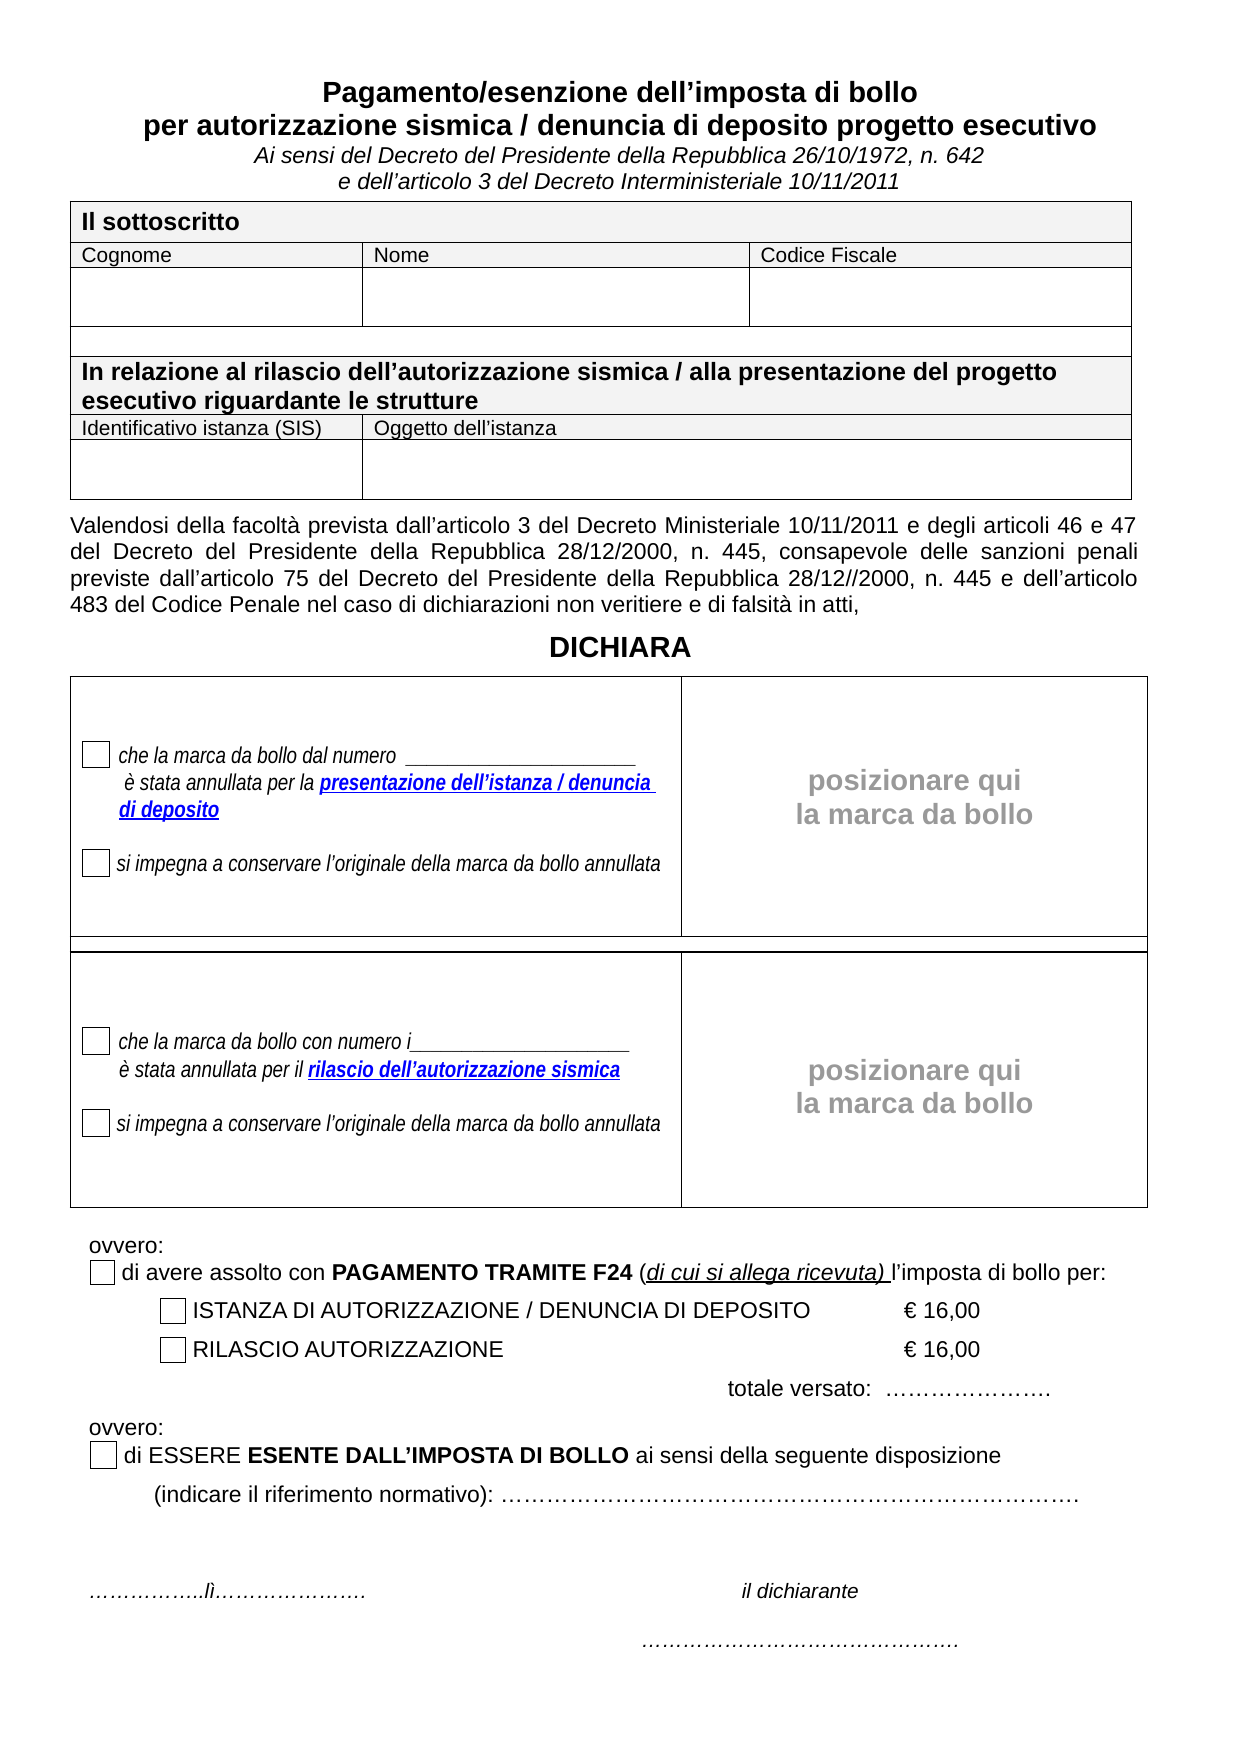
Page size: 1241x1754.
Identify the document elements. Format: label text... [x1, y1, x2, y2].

table_cell Nome [363, 243, 749, 267]
table_cell posizionare qui la marca da bollo [682, 953, 1147, 1207]
table_cell [750, 268, 1131, 326]
text Pagamento/esenzione dell’imposta di bollo [89, 75, 1152, 108]
subtitle DICHIARA [89, 630, 1152, 663]
table_cell [71, 268, 362, 326]
table_header che la marca da bollo dal numero ______________________ è stata annullata per la presentazione dell’istanza / denuncia di deposito si impegna a conservare l’originale della marca da bollo annullata [71, 677, 681, 936]
text RILASCIO AUTORIZZAZIONE € 16,00 [159, 1336, 1152, 1363]
text ovvero: [89, 1232, 1152, 1258]
text ISTANZA DI AUTORIZZAZIONE / DENUNCIA DI DEPOSITO € 16,00 [159, 1297, 1152, 1324]
text ……………..lì…………………. il dichiarante [89, 1579, 1152, 1603]
text di ESSERE ESENTE DALL’IMPOSTA DI BOLLO ai sensi della seguente disposizione [117, 1441, 1152, 1469]
table_header posizionare qui la marca da bollo [682, 677, 1147, 936]
text ovvero: [89, 1414, 1152, 1441]
table_cell [71, 937, 1147, 951]
table_cell Identificativo istanza (SIS) [71, 415, 362, 439]
table_cell [363, 440, 1131, 498]
table_cell Cognome [71, 243, 362, 267]
text di avere assolto con PAGAMENTO TRAMITE F24 (di cui si allega ricevuta) l’imposta di bollo per: [89, 1258, 1152, 1285]
text Ai sensi del Decreto del Presidente della Repubblica 26/10/1972, n. 642 [89, 142, 1152, 168]
text (indicare il riferimento normativo): …………………………………………………………………. [89, 1481, 1152, 1507]
table_cell che la marca da bollo con numero i_____________________ è stata annullata per il rilascio dell’autorizzazione sismica si impegna a conservare l’originale della marca da bollo annullata [71, 953, 681, 1207]
text ………………………………………. [89, 1628, 1152, 1652]
text e dell’articolo 3 del Decreto Interministeriale 10/11/2011 [89, 168, 1152, 195]
table_cell [71, 327, 1131, 356]
table_cell Oggetto dell’istanza [363, 415, 1131, 439]
table_cell [363, 268, 749, 326]
table_cell In relazione al rilascio dell’autorizzazione sismica / alla presentazione del progetto esecutivo riguardante le strutture [71, 357, 1131, 414]
table_cell [71, 440, 362, 498]
table_header Il sottoscritto [71, 202, 1131, 242]
text totale versato: …………………. [118, 1375, 1051, 1402]
table_cell Codice Fiscale [750, 243, 1131, 267]
text per autorizzazione sismica / denuncia di deposito progetto esecutivo [89, 108, 1152, 142]
text Valendosi della facoltà prevista dall’articolo 3 del Decreto Ministeriale 10/11/2011 e degli articoli 46 e 47 del Decreto del Presidente della Repubblica 28/12/2000, n. 445, consapevole delle sanzioni penali previste dall’articolo 75 del Decreto del Presidente della Repubblica 28/12//2000, n. 445 e dell’articolo 483 del Codice Penale nel caso di dichiarazioni non veritiere e di falsità in atti, [70, 512, 1138, 617]
